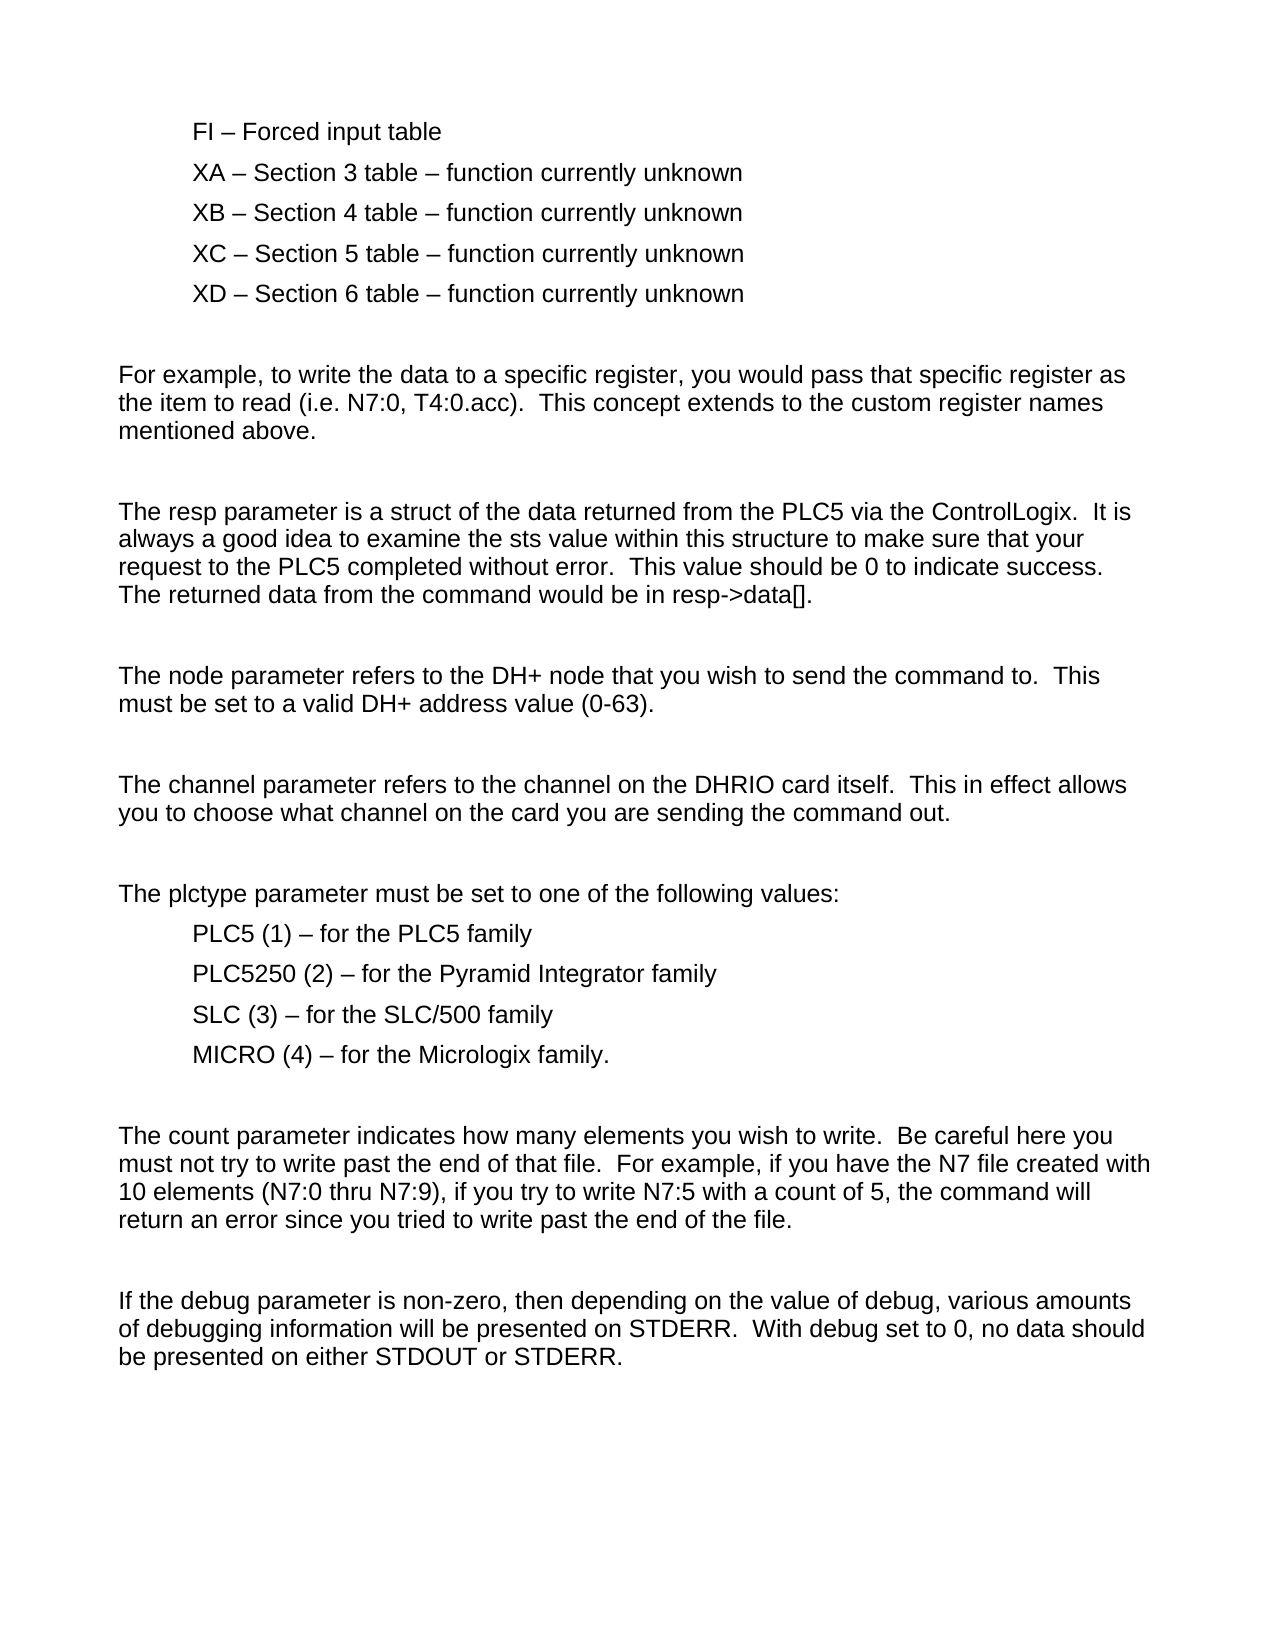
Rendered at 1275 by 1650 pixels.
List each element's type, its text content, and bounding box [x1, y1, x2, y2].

text SLC (3) – for the SLC/500 family [118, 1001, 1157, 1028]
text XD – Section 6 table – function currently unknown [118, 280, 1157, 308]
text The channel parameter refers to the channel on the DHRIO card itself. This in effect allows you to choose what channel on the card you are sending the command out. [118, 771, 1157, 826]
text For example, to write the data to a specific register, you would pass that specific register as the item to read (i.e. N7:0, T4:0.acc). This concept extends to the custom register names mentioned above. [118, 361, 1157, 444]
text XB – Section 4 table – function currently unknown [118, 199, 1157, 227]
text XC – Section 5 table – function currently unknown [118, 239, 1157, 267]
text PLC5 (1) – for the PLC5 family [118, 920, 1157, 948]
text The resp parameter is a struct of the data returned from the PLC5 via the ControlLogix. It is always a good idea to examine the sts value within this structure to make sure that your request to the PLC5 completed without error. This value should be 0 to indicate success. The returned data from the command would be in resp->data[]. [118, 497, 1157, 609]
text The node parameter refers to the DH+ node that you wish to send the command to. This must be set to a valid DH+ address value (0-63). [118, 662, 1157, 718]
text The plctype parameter must be set to one of the following values: [118, 879, 1157, 907]
text The count parameter indicates how many elements you wish to write. Be careful here you must not try to write past the end of that file. For example, if you have the N7 file created with 10 elements (N7:0 thru N7:9), if you try to write N7:5 with a count of 5, the command will return an error since you tried to write past the end of the file. [118, 1122, 1157, 1233]
text FI – Forced input table [118, 118, 1157, 146]
text If the debug parameter is non-zero, then depending on the value of debug, various amounts of debugging information will be presented on STDERR. With debug set to 0, no data should be presented on either STDOUT or STDERR. [118, 1286, 1157, 1370]
text MICRO (4) – for the Micrologix family. [118, 1041, 1157, 1069]
text PLC5250 (2) – for the Pyramid Integrator family [118, 960, 1157, 988]
text XA – Section 3 table – function currently unknown [118, 158, 1157, 186]
